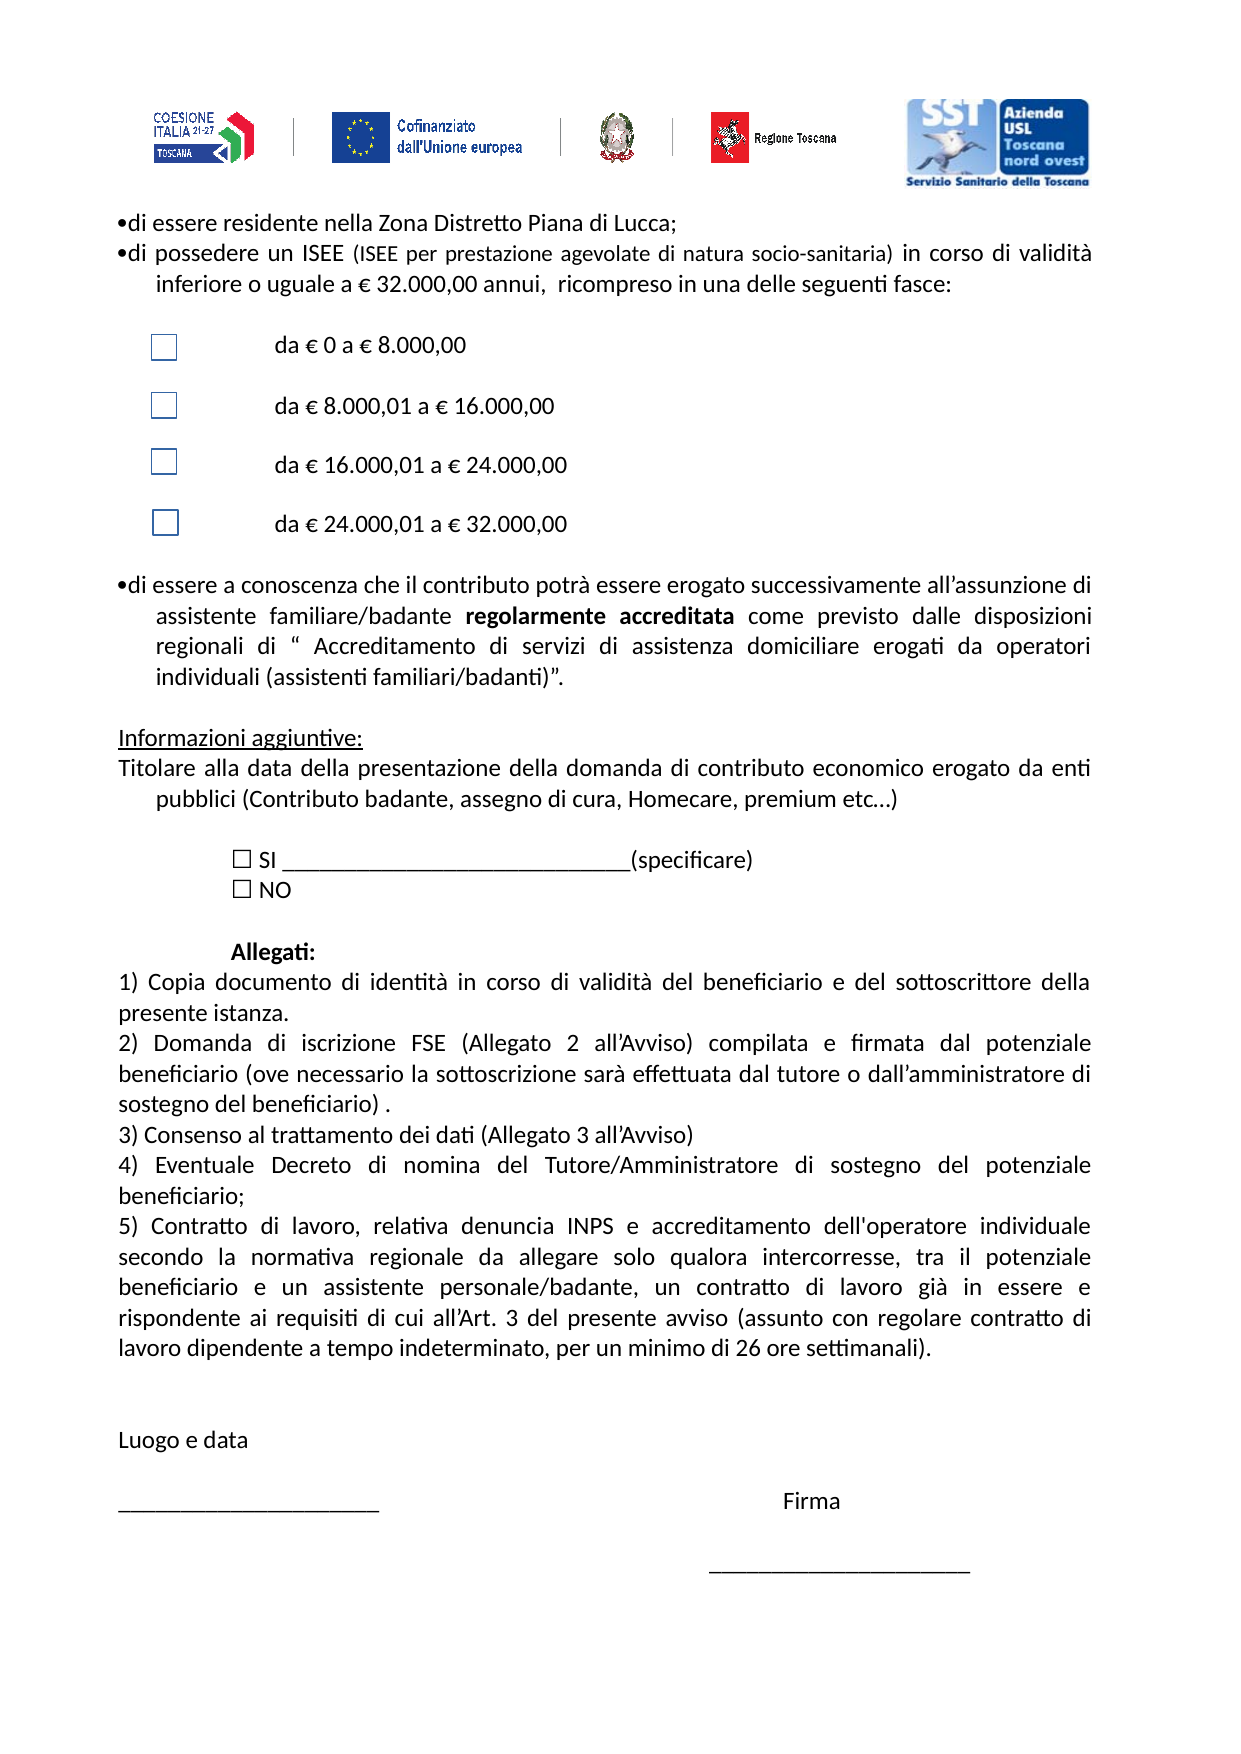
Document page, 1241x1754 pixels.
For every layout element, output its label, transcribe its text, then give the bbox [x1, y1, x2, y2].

text da € 8.000,01 a € 16.000,00 [274, 390, 1092, 420]
list di essere a conoscenza che il contributo potrà essere erogato successivamente all’assunzione di assistente familiare/badante regolarmente accreditata come previsto dalle disposizioni regionali di “ Accreditamento di servizi di assistenza domiciliare erogati da operatori individuali (assistenti familiari/badanti)”. [118, 569, 1092, 692]
text Informazioni aggiuntive: [118, 722, 1092, 753]
text _____________________ [118, 1546, 1092, 1577]
text 2) Domanda di iscrizione FSE (Allegato 2 all’Avviso) compilata e firmata dal potenziale beneficiario (ove necessario la sottoscrizione sarà effettuata dal tutore o dall’amministratore di sostegno del beneficiario) . [118, 1027, 1092, 1119]
text 1) Copia documento di identità in corso di validità del beneficiario e del sottoscrittore della presente istanza. [118, 966, 1092, 1027]
list di essere residente nella Zona Distretto Piana di Lucca; [118, 207, 1092, 237]
text da € 24.000,01 a € 32.000,00 [274, 508, 1092, 539]
text Luogo e data [118, 1424, 1092, 1454]
text da € 0 a € 8.000,00 [274, 329, 1092, 359]
text _____________________ Firma [118, 1485, 1092, 1516]
picture [120, 88, 867, 188]
list di possedere un ISEE (ISEE per prestazione agevolate di natura socio-sanitaria) in corso di validità inferiore o uguale a € 32.000,00 annui, ricompreso in una delle seguenti fasce: [118, 237, 1092, 298]
text Titolare alla data della presentazione della domanda di contributo economico erogato da enti pubblici (Contributo badante, assegno di cura, Homecare, premium etc…) [118, 753, 1092, 814]
text ☐ SI ____________________________(specificare) [231, 844, 1092, 875]
text Allegati: [231, 936, 1092, 966]
picture [903, 98, 1092, 189]
text 3) Consenso al trattamento dei dati (Allegato 3 all’Avviso) [118, 1119, 1092, 1149]
text 4) Eventuale Decreto di nomina del Tutore/Amministratore di sostegno del potenziale beneficiario; [118, 1149, 1092, 1210]
text da € 16.000,01 a € 24.000,00 [274, 449, 1092, 480]
text 5) Contratto di lavoro, relativa denuncia INPS e accreditamento dell'operatore individuale secondo la normativa regionale da allegare solo qualora intercorresse, tra il potenziale beneficiario e un assistente personale/badante, un contratto di lavoro già in essere e rispondente ai requisiti di cui all’Art. 3 del presente avviso (assunto con regolare contratto di lavoro dipendente a tempo indeterminato, per un minimo di 26 ore settimanali). [118, 1210, 1092, 1363]
text ☐ NO [231, 875, 1092, 905]
